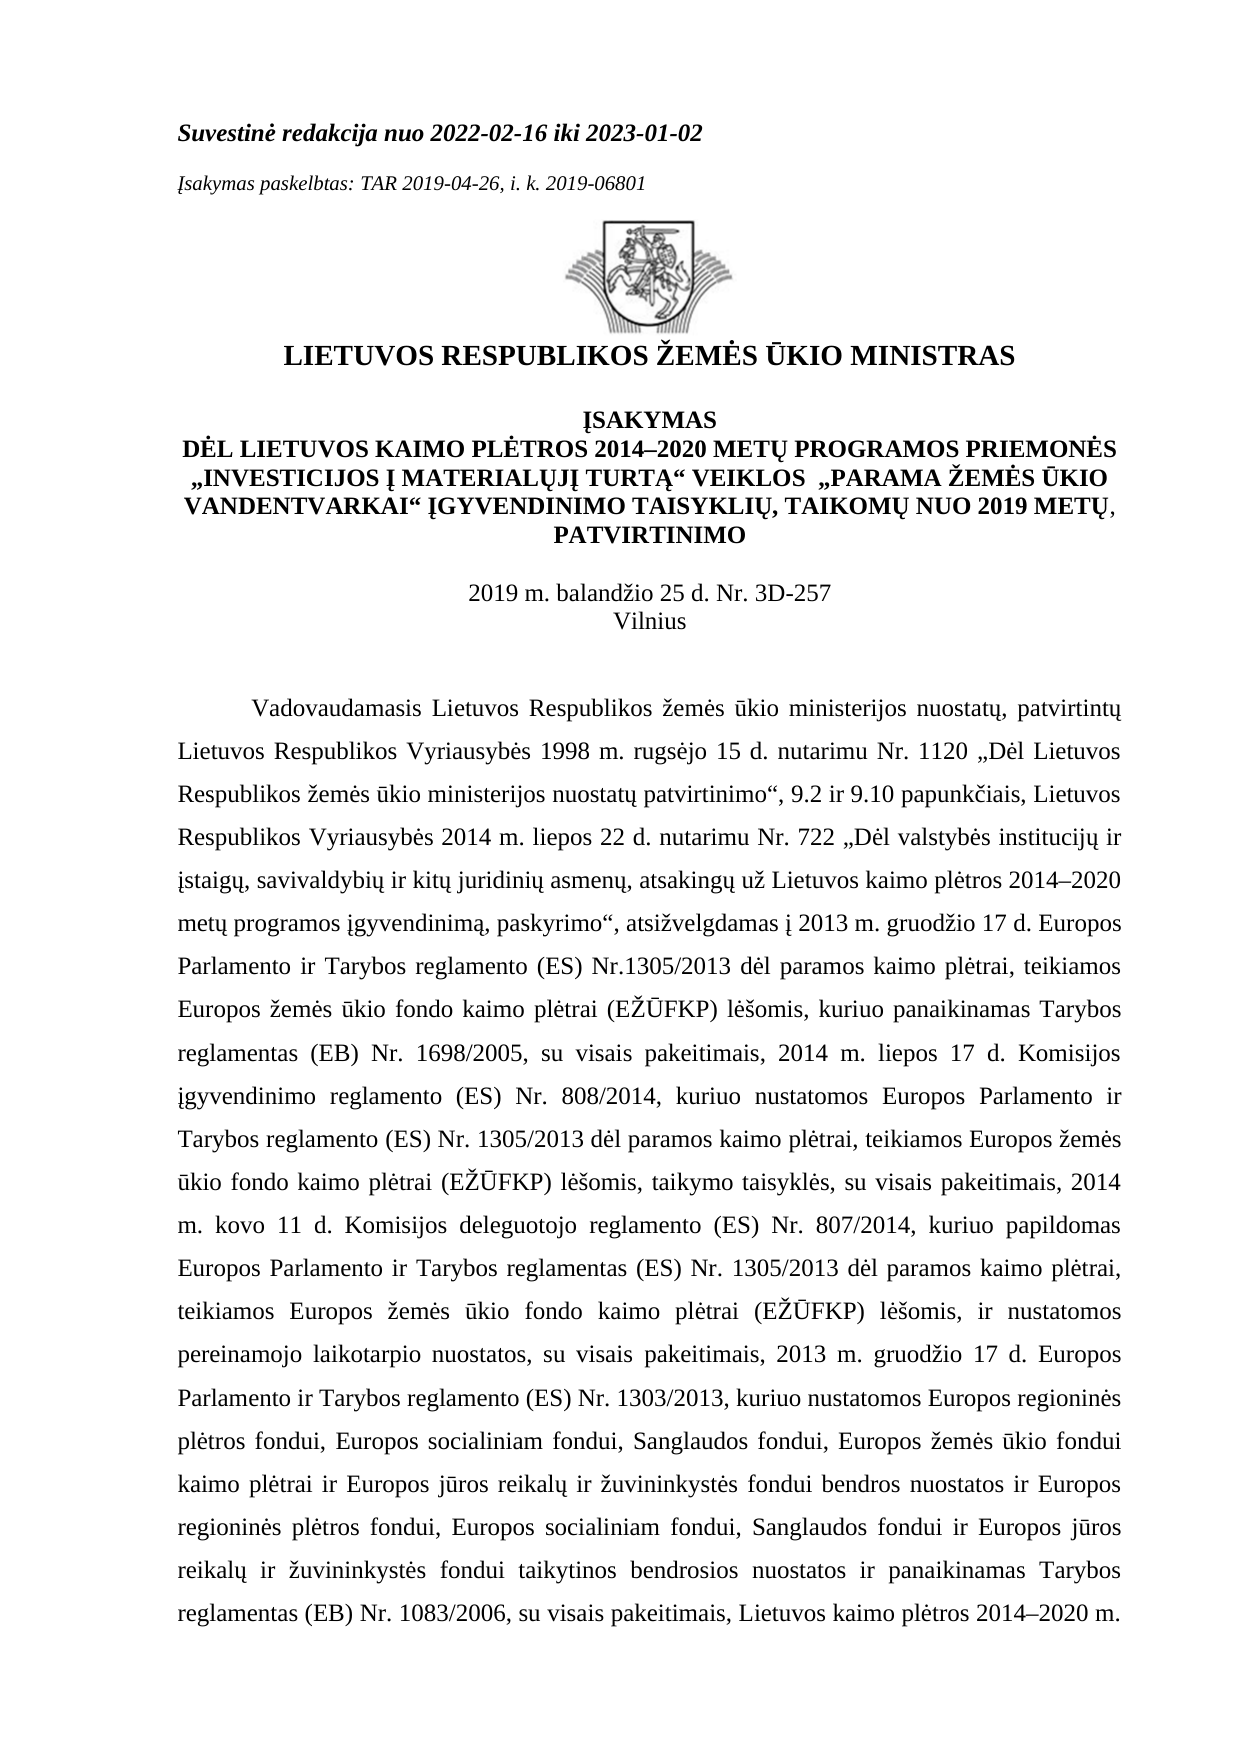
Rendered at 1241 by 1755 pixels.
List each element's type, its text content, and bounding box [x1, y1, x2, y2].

text Įsakymas paskelbtas: TAR 2019-04-26, i. k. 2019-06801 [177, 171, 1122, 195]
text ĮSAKYMAS [177, 405, 1122, 434]
text DĖL LIETUVOS KAIMO PLĖTROS 2014–2020 METŲ PROGRAMOS PRIEMONĖS „INVESTICIJOS Į MATERIALŲJĮ TURTĄ“ VEIKLOS „PARAMA ŽEMĖS ŪKIO VANDENTVARKAI“ ĮGYVENDINIMO TAISYKLIŲ, TAIKOMŲ NUO 2019 METŲ, PATVIRTINIMO [177, 434, 1122, 549]
text Vadovaudamasis Lietuvos Respublikos žemės ūkio ministerijos nuostatų, patvirtintų Lietuvos Respublikos Vyriausybės 1998 m. rugsėjo 15 d. nutarimu Nr. 1120 „Dėl Lietuvos Respublikos žemės ūkio ministerijos nuostatų patvirtinimo“, 9.2 ir 9.10 papunkčiais, Lietuvos Respublikos Vyriausybės 2014 m. liepos 22 d. nutarimu Nr. 722 „Dėl valstybės institucijų ir įstaigų, savivaldybių ir kitų juridinių asmenų, atsakingų už Lietuvos kaimo plėtros 2014–2020 metų programos įgyvendinimą, paskyrimo“, atsižvelgdamas į 2013 m. gruodžio 17 d. Europos Parlamento ir Tarybos reglamento (ES) Nr.1305/2013 dėl paramos kaimo plėtrai, teikiamos Europos žemės ūkio fondo kaimo plėtrai (EŽŪFKP) lėšomis, kuriuo panaikinamas Tarybos reglamentas (EB) Nr. 1698/2005, su visais pakeitimais, 2014 m. liepos 17 d. Komisijos įgyvendinimo reglamento (ES) Nr. 808/2014, kuriuo nustatomos Europos Parlamento ir Tarybos reglamento (ES) Nr. 1305/2013 dėl paramos kaimo plėtrai, teikiamos Europos žemės ūkio fondo kaimo plėtrai (EŽŪFKP) lėšomis, taikymo taisyklės, su visais pakeitimais, 2014 m. kovo 11 d. Komisijos deleguotojo reglamento (ES) Nr. 807/2014, kuriuo papildomas Europos Parlamento ir Tarybos reglamentas (ES) Nr. 1305/2013 dėl paramos kaimo plėtrai, teikiamos Europos žemės ūkio fondo kaimo plėtrai (EŽŪFKP) lėšomis, ir nustatomos pereinamojo laikotarpio nuostatos, su visais pakeitimais, 2013 m. gruodžio 17 d. Europos Parlamento ir Tarybos reglamento (ES) Nr. 1303/2013, kuriuo nustatomos Europos regioninės plėtros fondui, Europos socialiniam fondui, Sanglaudos fondui, Europos žemės ūkio fondui kaimo plėtrai ir Europos jūros reikalų ir žuvininkystės fondui bendros nuostatos ir Europos regioninės plėtros fondui, Europos socialiniam fondui, Sanglaudos fondui ir Europos jūros reikalų ir žuvininkystės fondui taikytinos bendrosios nuostatos ir panaikinamas Tarybos reglamentas (EB) Nr. 1083/2006, su visais pakeitimais, Lietuvos kaimo plėtros 2014–2020 m. [177, 693, 1122, 1627]
text LIETUVOS RESPUBLIKOS ŽEMĖS ŪKIO MINISTRAS [177, 338, 1122, 372]
text 2019 m. balandžio 25 d. Nr. 3D-257 [177, 578, 1122, 606]
text Vilnius [177, 606, 1122, 635]
text Suvestinė redakcija nuo 2022-02-16 iki 2023-01-02 [177, 118, 1122, 147]
